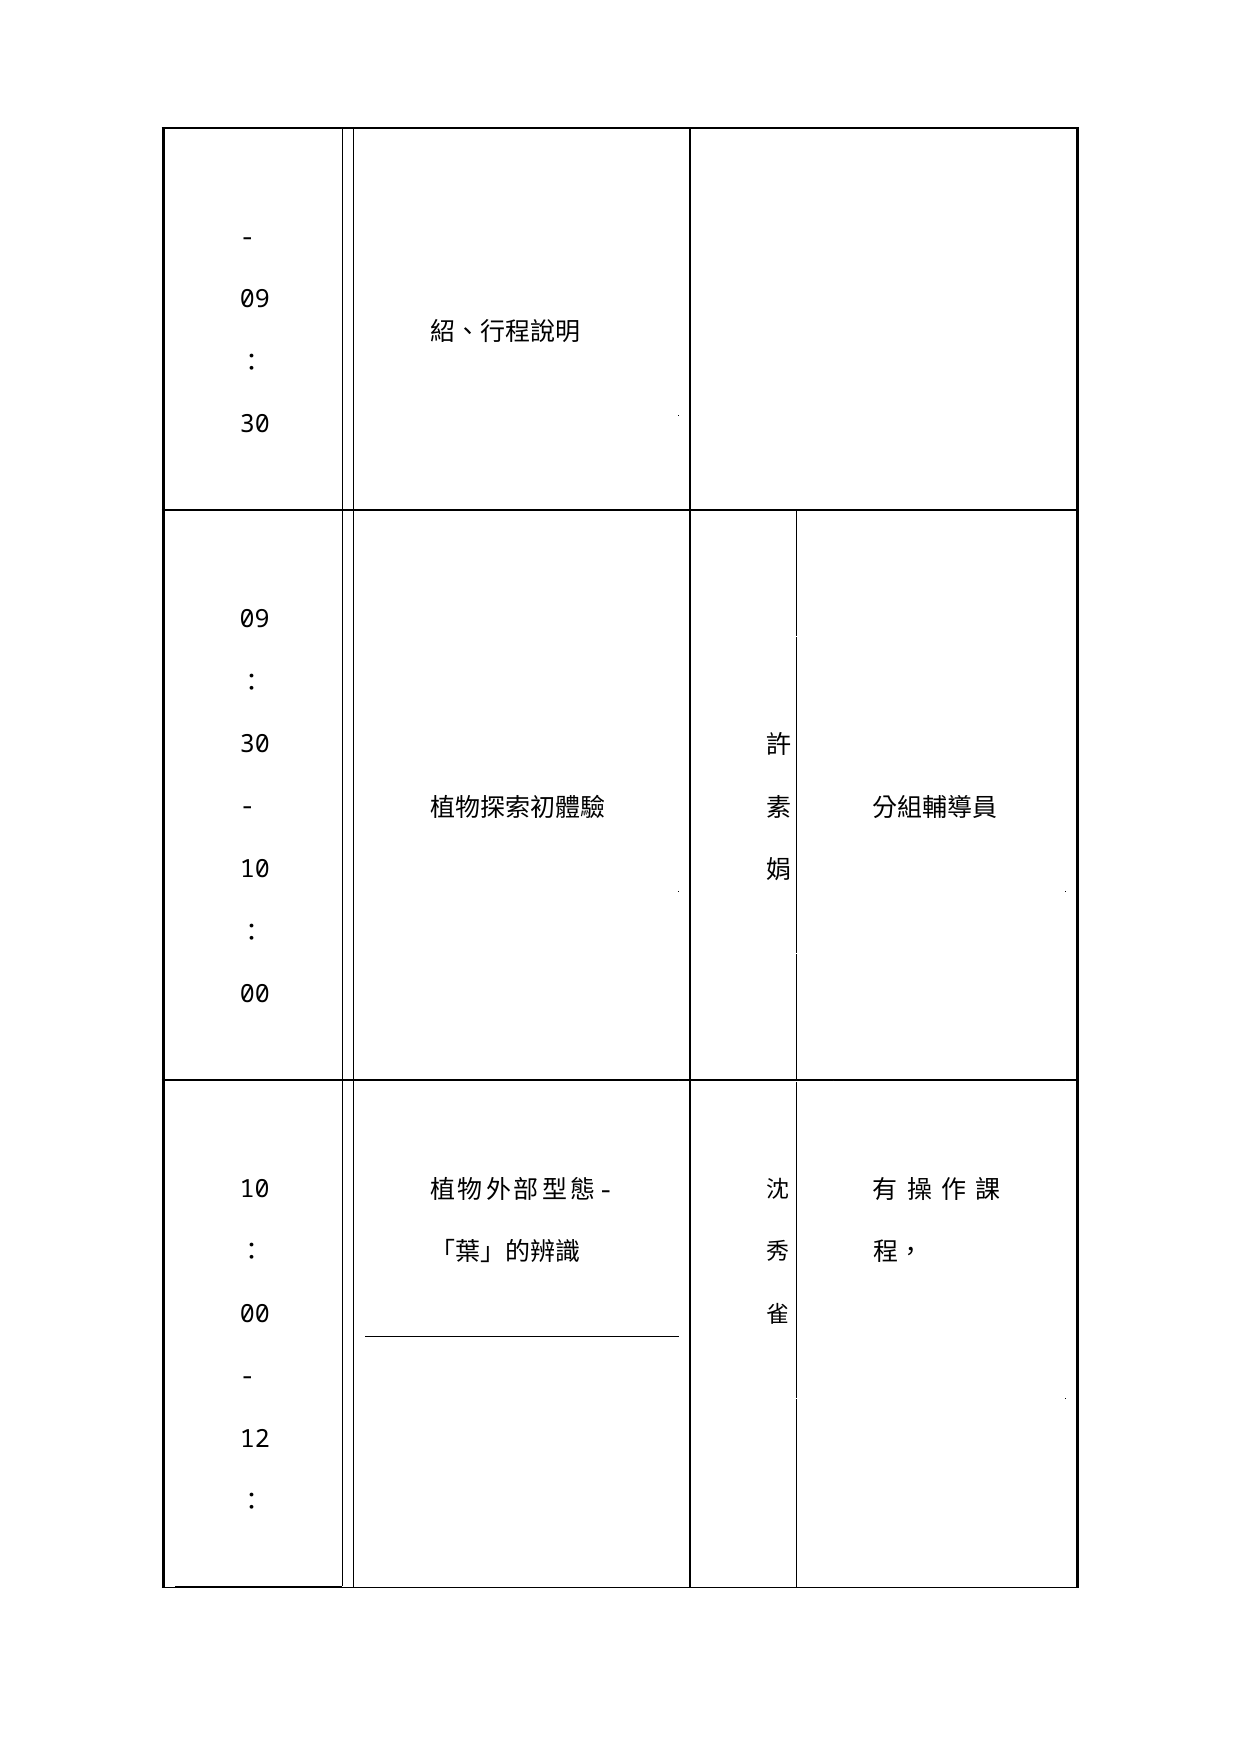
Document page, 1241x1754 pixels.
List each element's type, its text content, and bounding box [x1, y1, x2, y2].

table_cell 09：30 [175, 130, 341, 508]
table_cell 植物外部型態-「葉」的辨識 [354, 1081, 689, 1586]
table_cell 有操作課程， [797, 1081, 1076, 1586]
table_cell [165, 511, 174, 1079]
table_cell 植物探索初體驗 [354, 511, 689, 1079]
table_cell 紹、行程說明 [354, 129, 689, 509]
table_cell 10：00-12： [175, 1082, 341, 1585]
table_cell [165, 129, 174, 509]
table_cell [343, 1081, 353, 1586]
table_cell 許素娟 [691, 511, 796, 1079]
table_cell 分組輔導員 [797, 511, 1076, 1079]
table_cell [343, 129, 353, 509]
table_cell [165, 1081, 174, 1586]
table_cell 沈秀雀 [691, 1081, 796, 1586]
table_cell 09：30-10：00 [175, 512, 341, 1078]
table_cell [691, 129, 1076, 509]
table_cell [343, 511, 353, 1079]
